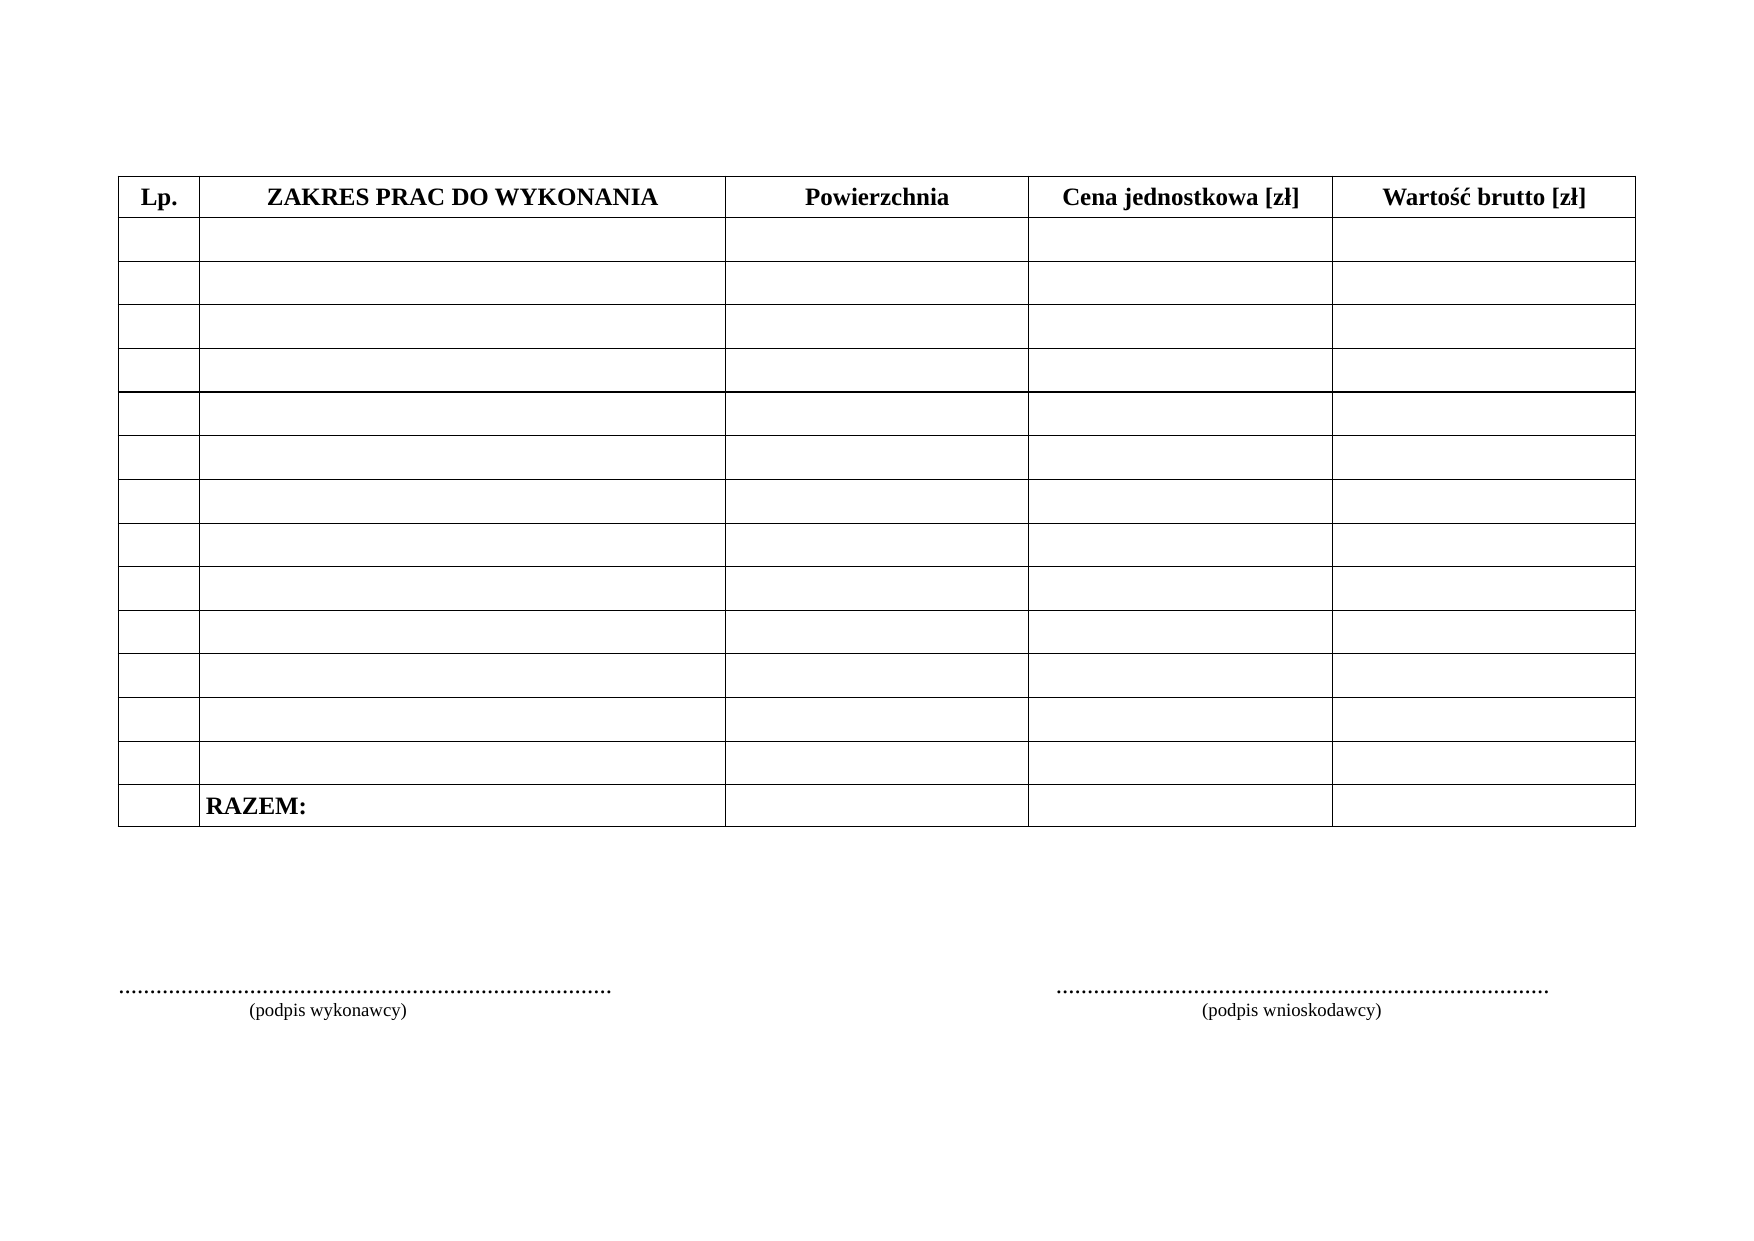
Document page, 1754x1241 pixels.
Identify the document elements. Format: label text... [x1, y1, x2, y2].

table_cell [1333, 611, 1635, 653]
table_cell [726, 524, 1028, 566]
table_cell [200, 611, 725, 653]
text ............................................................................... ............................................................................... [118, 970, 1636, 999]
table_cell [119, 611, 199, 653]
table_cell [1029, 654, 1332, 697]
table_cell [1333, 393, 1635, 435]
table_cell [200, 567, 725, 610]
table_cell [1029, 698, 1332, 741]
table_cell [726, 393, 1028, 435]
table_cell [1029, 480, 1332, 522]
table_cell [726, 785, 1028, 826]
table_cell [200, 654, 725, 697]
table_cell [1333, 567, 1635, 610]
table_cell [726, 698, 1028, 741]
table_cell [119, 218, 199, 261]
table_header Powierzchnia [726, 177, 1028, 217]
table_cell [726, 218, 1028, 261]
table_cell [726, 262, 1028, 304]
table_cell [119, 742, 199, 784]
table_cell RAZEM: [200, 785, 725, 826]
table_cell [119, 349, 199, 391]
table_cell [1333, 480, 1635, 522]
table_cell [1333, 262, 1635, 304]
table_cell [1333, 654, 1635, 697]
table_cell [726, 567, 1028, 610]
table_cell [119, 524, 199, 566]
table_cell [726, 349, 1028, 391]
table_cell [200, 524, 725, 566]
table_cell [119, 567, 199, 610]
table_cell [119, 480, 199, 522]
table_cell [200, 393, 725, 435]
table_cell [1029, 611, 1332, 653]
table_cell [726, 305, 1028, 348]
table_cell [726, 654, 1028, 697]
table_cell [726, 436, 1028, 479]
table_cell [1029, 393, 1332, 435]
table_cell [200, 262, 725, 304]
table_cell [726, 611, 1028, 653]
table_cell [200, 436, 725, 479]
table_header Wartość brutto [zł] [1333, 177, 1635, 217]
table_cell [1029, 524, 1332, 566]
table_cell [119, 654, 199, 697]
table_cell [200, 218, 725, 261]
table_cell [1029, 262, 1332, 304]
table_header Cena jednostkowa [zł] [1029, 177, 1332, 217]
table_cell [1333, 785, 1635, 826]
table_cell [119, 262, 199, 304]
table_cell [200, 480, 725, 522]
table_cell [1029, 785, 1332, 826]
table_cell [119, 393, 199, 435]
table_cell [1333, 218, 1635, 261]
table_cell [1029, 436, 1332, 479]
table_cell [1333, 742, 1635, 784]
table_cell [119, 305, 199, 348]
table_cell [1029, 742, 1332, 784]
table_cell [1333, 349, 1635, 391]
text (podpis wykonawcy) (podpis wnioskodawcy) [118, 999, 1636, 1021]
table_cell [119, 785, 199, 826]
table_cell [119, 436, 199, 479]
table_cell [200, 305, 725, 348]
table_cell [1333, 524, 1635, 566]
table_cell [726, 480, 1028, 522]
table_header Lp. [119, 177, 199, 217]
table_header ZAKRES PRAC DO WYKONANIA [200, 177, 725, 217]
table_cell [1333, 698, 1635, 741]
table_cell [726, 742, 1028, 784]
table_cell [200, 742, 725, 784]
table_cell [1029, 349, 1332, 391]
table_cell [1029, 305, 1332, 348]
table_cell [1333, 305, 1635, 348]
table_cell [1029, 218, 1332, 261]
table_cell [119, 698, 199, 741]
table_cell [200, 349, 725, 391]
table_cell [1029, 567, 1332, 610]
table_cell [1333, 436, 1635, 479]
table_cell [200, 698, 725, 741]
